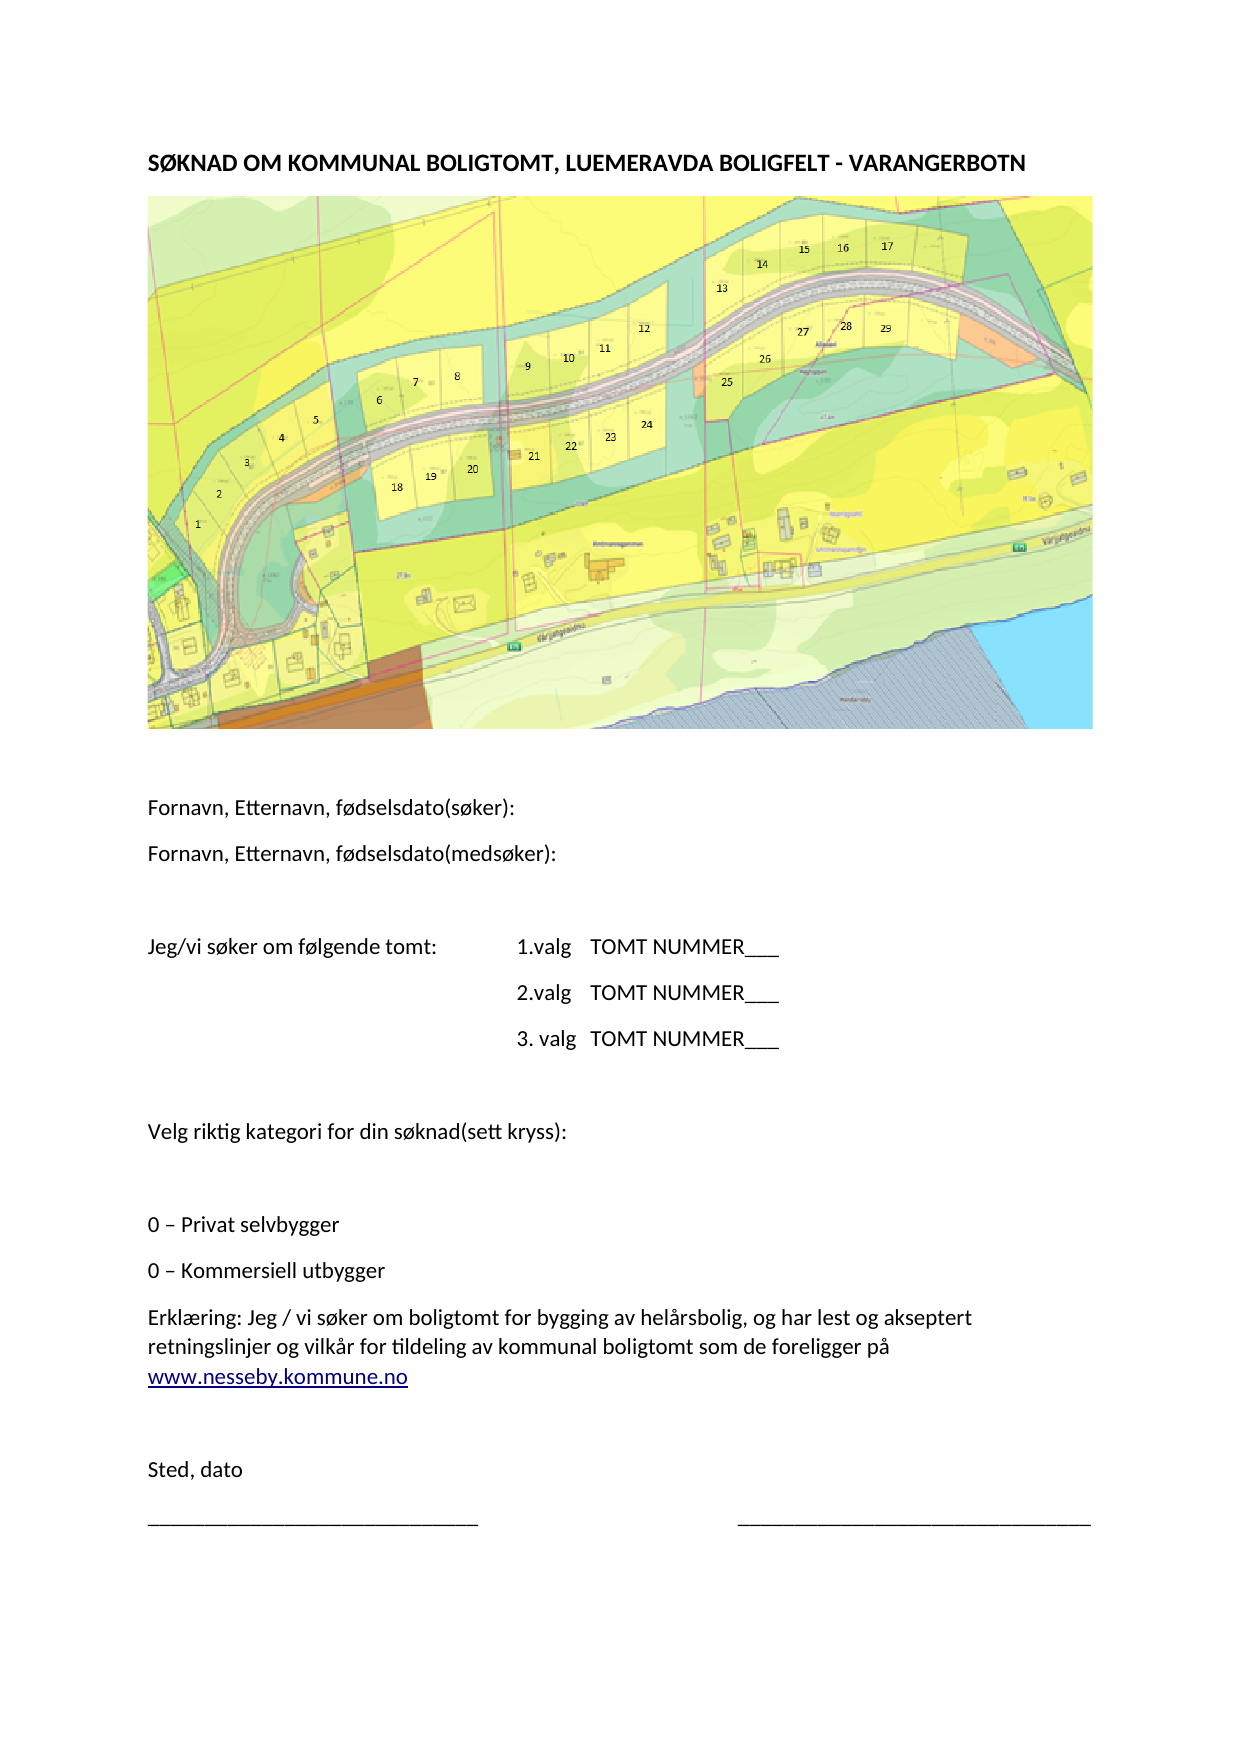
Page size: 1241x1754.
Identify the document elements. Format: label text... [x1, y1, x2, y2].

text Sted, dato [148, 1455, 1093, 1483]
text SØKNAD OM KOMMUNAL BOLIGTOMT, LUEMERAVDA BOLIGFELT - VARANGERBOTN [148, 148, 1093, 178]
text 0 – Privat selvbygger [148, 1210, 1093, 1238]
text Fornavn, Etternavn, fødselsdato(medsøker): [148, 839, 1093, 867]
text 0 – Kommersiell utbygger [148, 1256, 1093, 1284]
text Velg riktig kategori for din søknad(sett kryss): [148, 1117, 1093, 1145]
text 2.valg TOMT NUMMER___ [148, 978, 1093, 1006]
text Erklæring: Jeg / vi søker om boligtomt for bygging av helårsbolig, og har lest og akseptert retningslinjer og vilkår for tildeling av kommunal boligtomt som de foreligger på www.nesseby.kommune.no [148, 1303, 1093, 1390]
text Fornavn, Etternavn, fødselsdato(søker): [148, 793, 1093, 821]
text 3. valg TOMT NUMMER___ [148, 1024, 1093, 1053]
text _____________________________ _______________________________ [148, 1501, 1093, 1529]
text Jeg/vi søker om følgende tomt: 1.valg TOMT NUMMER___ [148, 932, 1093, 960]
